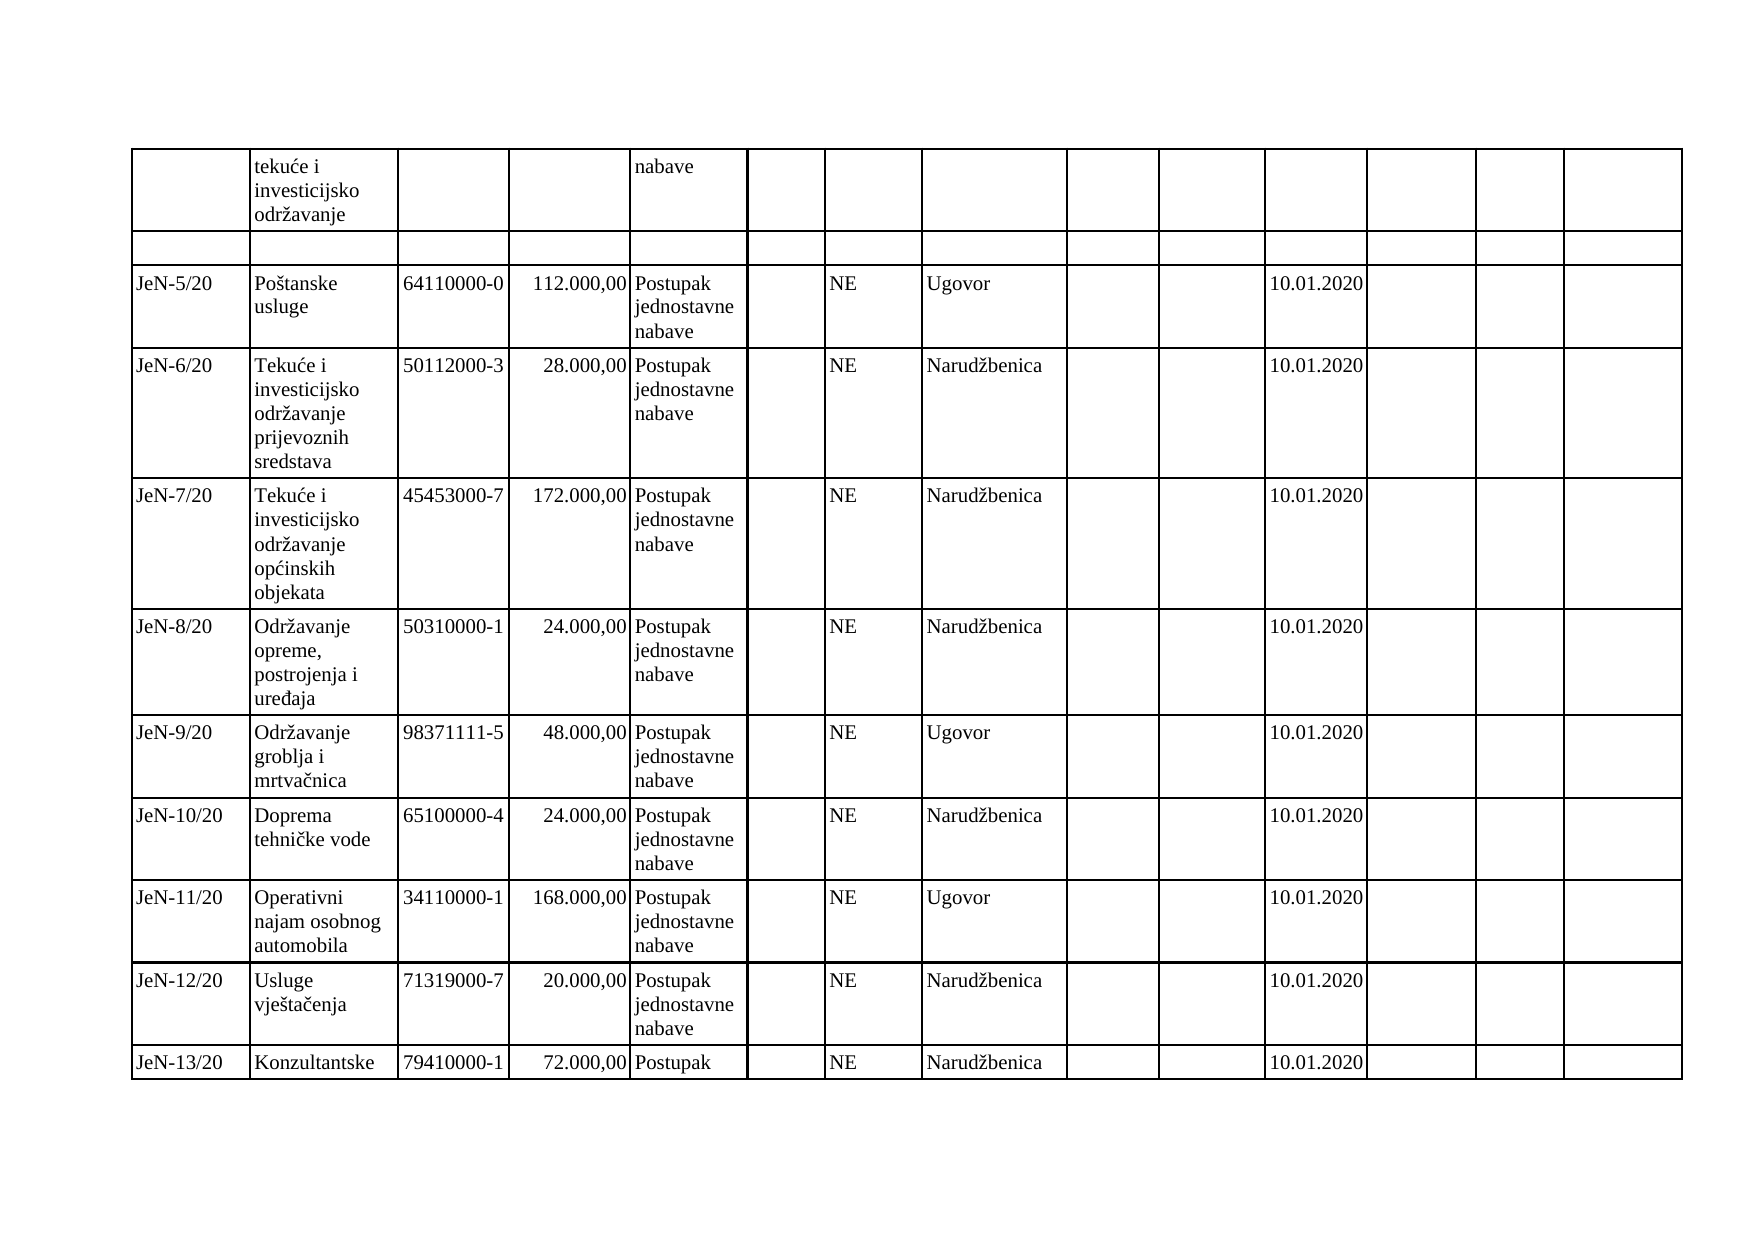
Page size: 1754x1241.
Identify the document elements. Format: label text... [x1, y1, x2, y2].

table_cell [1160, 716, 1264, 797]
table_cell Postupak jednostavne nabave [631, 610, 746, 714]
table_cell [749, 799, 824, 879]
table_cell Doprema tehničke vode [251, 799, 397, 879]
table_cell [510, 150, 629, 230]
table_cell [1477, 964, 1563, 1044]
table_cell [749, 716, 824, 797]
table_cell 64110000-0 [399, 266, 508, 347]
table_cell [1565, 232, 1681, 264]
table_cell [826, 232, 921, 264]
table_cell Ugovor [923, 716, 1066, 797]
table_cell [1368, 479, 1475, 608]
table_cell [1477, 479, 1563, 608]
table_cell 168.000,00 [510, 881, 629, 961]
table_cell [1266, 232, 1366, 264]
table_cell [1160, 266, 1264, 347]
table_cell Ugovor [923, 266, 1066, 347]
table_cell [1368, 150, 1475, 230]
table_cell NE [826, 349, 921, 477]
table_cell [1068, 1046, 1158, 1078]
table_cell Postupak jednostavne nabave [631, 881, 746, 961]
table_cell [1565, 964, 1681, 1044]
table_cell [1477, 266, 1563, 347]
table_cell [1160, 479, 1264, 608]
table_cell tekuće i investicijsko održavanje [251, 150, 397, 230]
table_cell [1068, 349, 1158, 477]
table_cell [1477, 881, 1563, 961]
table_cell [1565, 479, 1681, 608]
table_cell 10.01.2020 [1266, 799, 1366, 879]
table_cell 50112000-3 [399, 349, 508, 477]
table_cell [1160, 232, 1264, 264]
table_cell [749, 610, 824, 714]
table_cell 172.000,00 [510, 479, 629, 608]
table_cell [1477, 1046, 1563, 1078]
table_cell Postupak [631, 1046, 746, 1078]
table_cell Tekuće i investicijsko održavanje prijevoznih sredstava [251, 349, 397, 477]
table_cell [1368, 1046, 1475, 1078]
table_cell Ugovor [923, 881, 1066, 961]
table_cell [1368, 881, 1475, 961]
table_cell 50310000-1 [399, 610, 508, 714]
table_cell [399, 150, 508, 230]
table_cell [1565, 266, 1681, 347]
table_cell [1160, 610, 1264, 714]
table_cell Postupak jednostavne nabave [631, 479, 746, 608]
table_cell JeN-6/20 [133, 349, 249, 477]
table_cell Postupak jednostavne nabave [631, 716, 746, 797]
table_cell NE [826, 610, 921, 714]
table_cell [1068, 610, 1158, 714]
table_cell 24.000,00 [510, 610, 629, 714]
table_cell [1160, 799, 1264, 879]
table_cell [1368, 964, 1475, 1044]
table_cell JeN-5/20 [133, 266, 249, 347]
table_cell 98371111-5 [399, 716, 508, 797]
table_cell [399, 232, 508, 264]
table_cell [1068, 266, 1158, 347]
table_cell NE [826, 1046, 921, 1078]
table_cell [133, 150, 249, 230]
table_cell 112.000,00 [510, 266, 629, 347]
table_cell [133, 232, 249, 264]
table_cell 10.01.2020 [1266, 964, 1366, 1044]
table_cell [1565, 716, 1681, 797]
table_cell [1068, 716, 1158, 797]
table_cell [749, 964, 824, 1044]
table_cell [1477, 799, 1563, 879]
table_cell Operativni najam osobnog automobila [251, 881, 397, 961]
table_cell Narudžbenica [923, 349, 1066, 477]
table_cell [1565, 150, 1681, 230]
table_cell [749, 150, 824, 230]
table_cell 10.01.2020 [1266, 610, 1366, 714]
table_cell [1368, 610, 1475, 714]
table_cell Narudžbenica [923, 479, 1066, 608]
table_cell [1266, 150, 1366, 230]
table_cell [1477, 716, 1563, 797]
table_cell [1068, 232, 1158, 264]
table_cell [1368, 266, 1475, 347]
table_cell 48.000,00 [510, 716, 629, 797]
table_cell 79410000-1 [399, 1046, 508, 1078]
table_cell Postupak jednostavne nabave [631, 349, 746, 477]
table_cell Tekuće i investicijsko održavanje općinskih objekata [251, 479, 397, 608]
table_cell [1160, 1046, 1264, 1078]
table_cell [1160, 964, 1264, 1044]
table_cell [749, 232, 824, 264]
table_cell [1368, 799, 1475, 879]
table_cell [749, 881, 824, 961]
table_cell 10.01.2020 [1266, 881, 1366, 961]
table_cell JeN-11/20 [133, 881, 249, 961]
table_cell [749, 1046, 824, 1078]
table_cell 45453000-7 [399, 479, 508, 608]
table_cell [510, 232, 629, 264]
table_cell [1477, 150, 1563, 230]
table_cell [923, 232, 1066, 264]
table_cell [1160, 150, 1264, 230]
table_cell 72.000,00 [510, 1046, 629, 1078]
table_cell 65100000-4 [399, 799, 508, 879]
table_cell 71319000-7 [399, 964, 508, 1044]
table_cell NE [826, 881, 921, 961]
table_cell 10.01.2020 [1266, 266, 1366, 347]
table_cell [1368, 232, 1475, 264]
table_cell 24.000,00 [510, 799, 629, 879]
table_cell NE [826, 266, 921, 347]
table_cell NE [826, 479, 921, 608]
table_cell [923, 150, 1066, 230]
table_cell JeN-13/20 [133, 1046, 249, 1078]
table_cell [1160, 349, 1264, 477]
table_cell Konzultantske [251, 1046, 397, 1078]
table_cell [1068, 479, 1158, 608]
table_cell [1160, 881, 1264, 961]
table_cell [631, 232, 746, 264]
table_cell [749, 479, 824, 608]
table_cell Usluge vještačenja [251, 964, 397, 1044]
table_cell 10.01.2020 [1266, 1046, 1366, 1078]
table_cell NE [826, 964, 921, 1044]
table_cell [1477, 610, 1563, 714]
table_cell 20.000,00 [510, 964, 629, 1044]
table_cell [1565, 349, 1681, 477]
table_cell [1565, 610, 1681, 714]
table_cell Postupak jednostavne nabave [631, 266, 746, 347]
table_cell [749, 266, 824, 347]
table_cell [1068, 881, 1158, 961]
table_cell JeN-7/20 [133, 479, 249, 608]
table_cell NE [826, 716, 921, 797]
table_cell JeN-8/20 [133, 610, 249, 714]
table_cell NE [826, 799, 921, 879]
table_cell [251, 232, 397, 264]
table_cell Narudžbenica [923, 610, 1066, 714]
table_cell Održavanje opreme, postrojenja i uređaja [251, 610, 397, 714]
table_cell 10.01.2020 [1266, 349, 1366, 477]
table_cell [1565, 799, 1681, 879]
table_cell [1068, 150, 1158, 230]
table_cell [1565, 881, 1681, 961]
table_cell Postupak jednostavne nabave [631, 799, 746, 879]
table_cell [1477, 232, 1563, 264]
table_cell [1565, 1046, 1681, 1078]
table_cell Postupak jednostavne nabave [631, 964, 746, 1044]
table_cell [826, 150, 921, 230]
table_cell [1068, 964, 1158, 1044]
table_cell 10.01.2020 [1266, 716, 1366, 797]
table_cell nabave [631, 150, 746, 230]
table_cell Narudžbenica [923, 1046, 1066, 1078]
table_cell 34110000-1 [399, 881, 508, 961]
table_cell [1477, 349, 1563, 477]
table_cell JeN-9/20 [133, 716, 249, 797]
table_cell Poštanske usluge [251, 266, 397, 347]
table_cell [1068, 799, 1158, 879]
table_cell Narudžbenica [923, 964, 1066, 1044]
table_cell Održavanje groblja i mrtvačnica [251, 716, 397, 797]
table_cell 10.01.2020 [1266, 479, 1366, 608]
table_cell [749, 349, 824, 477]
table_cell [1368, 349, 1475, 477]
table_cell Narudžbenica [923, 799, 1066, 879]
table_cell [1368, 716, 1475, 797]
table_cell 28.000,00 [510, 349, 629, 477]
table_cell JeN-10/20 [133, 799, 249, 879]
table_cell JeN-12/20 [133, 964, 249, 1044]
